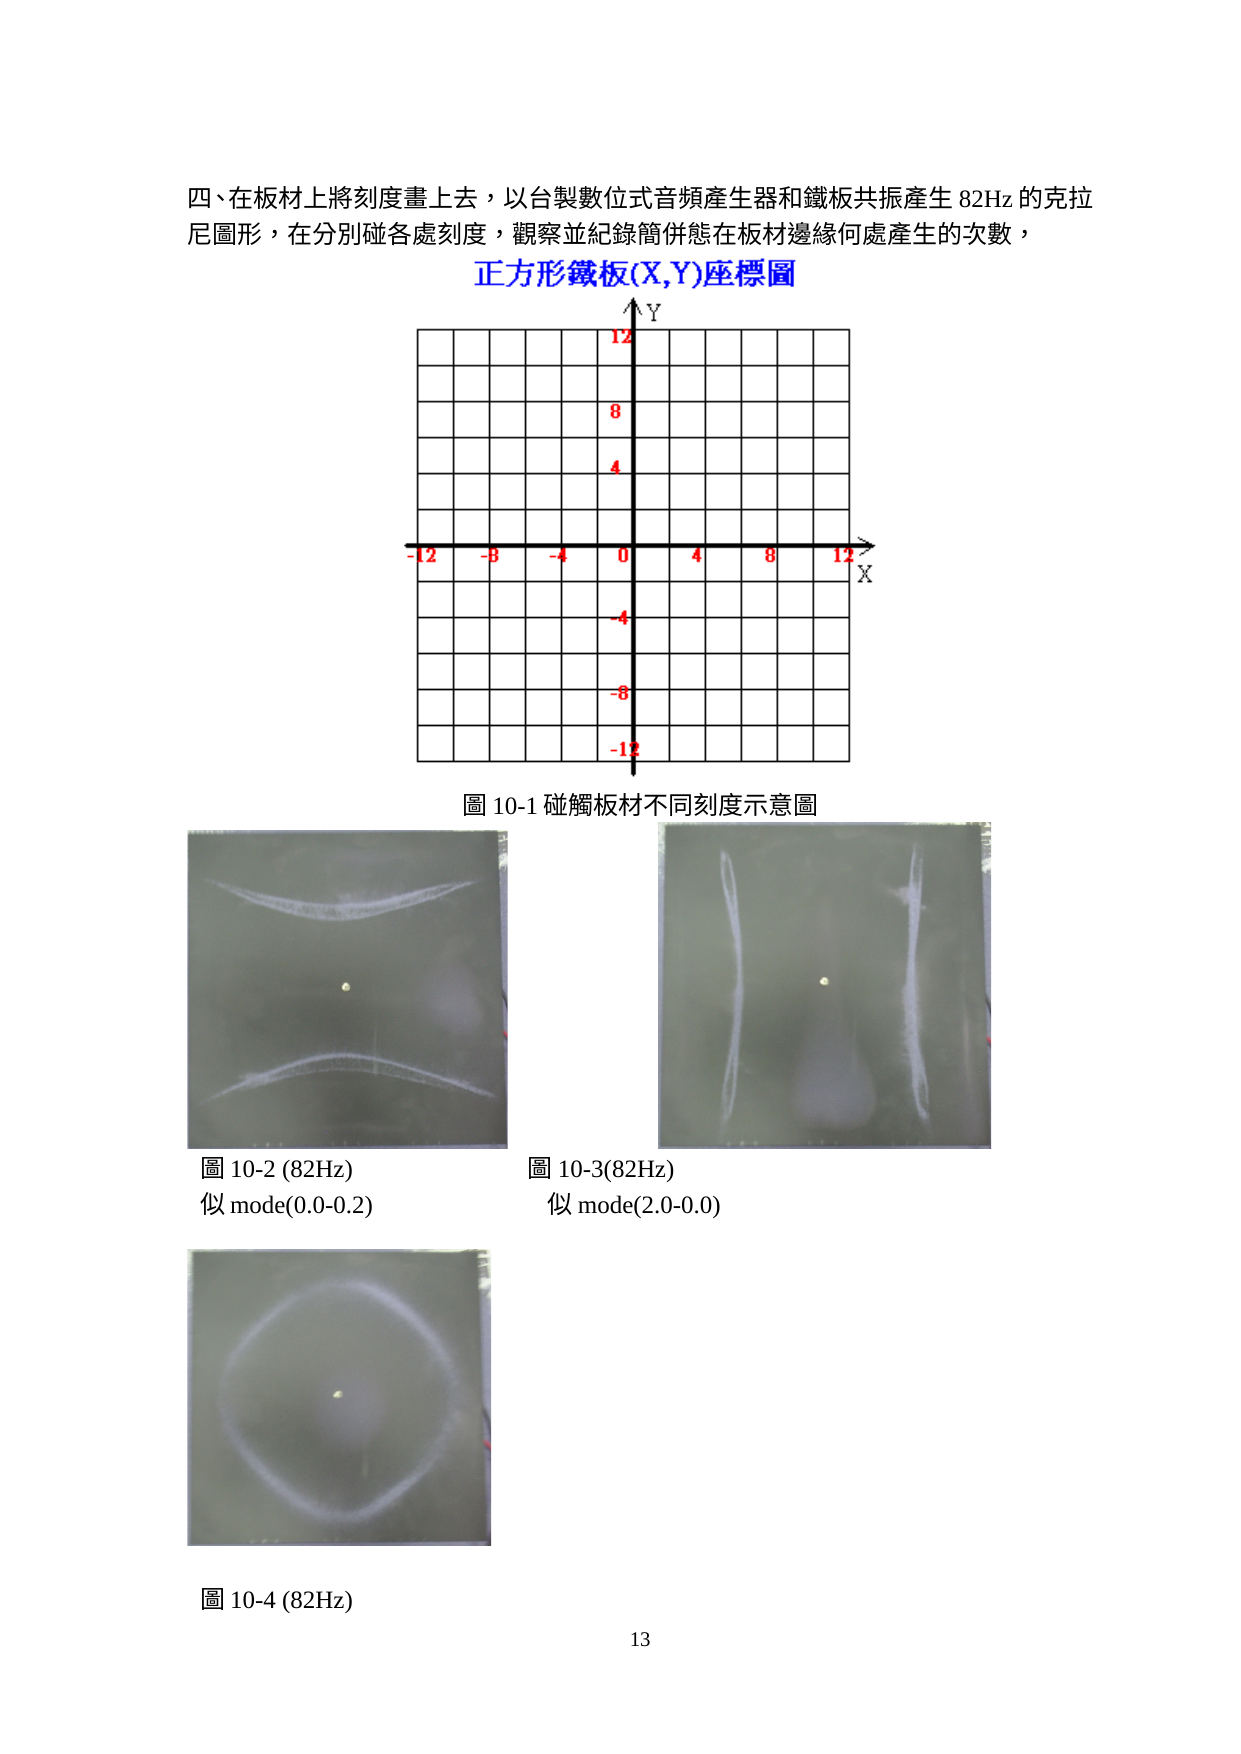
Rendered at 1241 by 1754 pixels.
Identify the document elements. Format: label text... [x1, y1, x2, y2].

picture [389, 251, 891, 786]
text 似mode(0.0-0.2) 似mode(2.0-0.0) [187, 1185, 1093, 1221]
picture [187, 830, 508, 1149]
text 圖10-4 (82Hz) [187, 1579, 1093, 1615]
text 圖10-2 (82Hz) 圖10-3(82Hz) [187, 1148, 1093, 1185]
text 四、在板材上將刻度畫上去，以台製數位式音頻產生器和鐵板共振產生82Hz的克拉尼圖形，在分別碰各處刻度，觀察並紀錄簡併態在板材邊緣何處產生的次數， [187, 179, 1093, 251]
picture [658, 822, 992, 1149]
text 圖10-1碰觸板材不同刻度示意圖 [187, 786, 1093, 822]
picture [187, 1249, 492, 1546]
